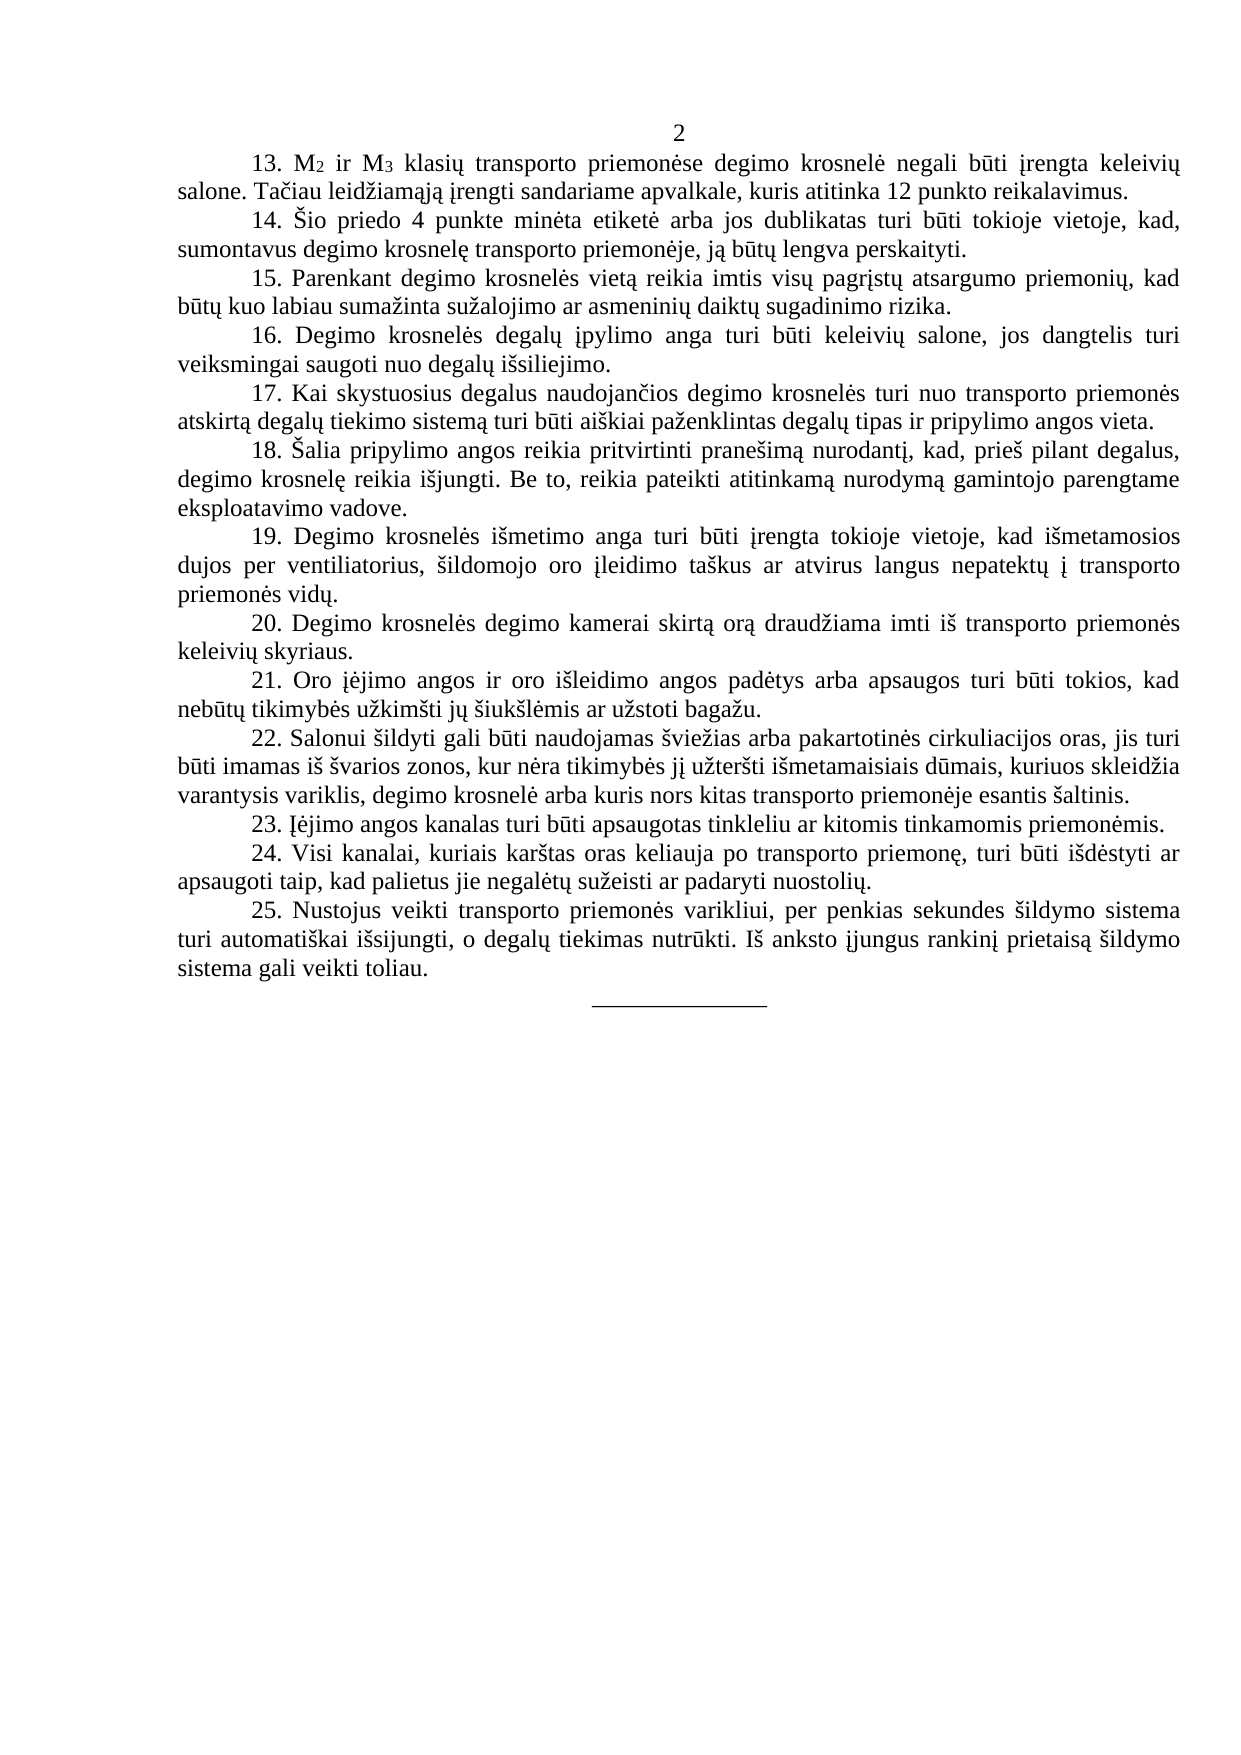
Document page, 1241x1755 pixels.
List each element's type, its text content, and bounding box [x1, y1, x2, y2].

text 22. Salonui šildyti gali būti naudojamas šviežias arba pakartotinės cirkuliacijos oras, jis turi būti imamas iš švarios zonos, kur nėra tikimybės jį užteršti išmetamaisiais dūmais, kuriuos skleidžia varantysis variklis, degimo krosnelė arba kuris nors kitas transporto priemonėje esantis šaltinis. [177, 723, 1181, 809]
text 21. Oro įėjimo angos ir oro išleidimo angos padėtys arba apsaugos turi būti tokios, kad nebūtų tikimybės užkimšti jų šiukšlėmis ar užstoti bagažu. [177, 665, 1181, 723]
text 20. Degimo krosnelės degimo kamerai skirtą orą draudžiama imti iš transporto priemonės keleivių skyriaus. [177, 608, 1181, 665]
text 16. Degimo krosnelės degalų įpylimo anga turi būti keleivių salone, jos dangtelis turi veiksmingai saugoti nuo degalų išsiliejimo. [177, 320, 1181, 378]
text 23. Įėjimo angos kanalas turi būti apsaugotas tinkleliu ar kitomis tinkamomis priemonėmis. [177, 809, 1181, 838]
text 25. Nustojus veikti transporto priemonės varikliui, per penkias sekundes šildymo sistema turi automatiškai išsijungti, o degalų tiekimas nutrūkti. Iš anksto įjungus rankinį prietaisą šildymo sistema gali veikti toliau. [177, 895, 1181, 981]
text 14. Šio priedo 4 punkte minėta etiketė arba jos dublikatas turi būti tokioje vietoje, kad, sumontavus degimo krosnelę transporto priemonėje, ją būtų lengva perskaityti. [177, 205, 1181, 263]
text 19. Degimo krosnelės išmetimo anga turi būti įrengta tokioje vietoje, kad išmetamosios dujos per ventiliatorius, šildomojo oro įleidimo taškus ar atvirus langus nepatektų į transporto priemonės vidų. [177, 521, 1181, 608]
text 13. M2 ir M3 klasių transporto priemonėse degimo krosnelė negali būti įrengta keleivių salone. Tačiau leidžiamąją įrengti sandariame apvalkale, kuris atitinka 12 punkto reikalavimus. [177, 148, 1181, 205]
text 17. Kai skystuosius degalus naudojančios degimo krosnelės turi nuo transporto priemonės atskirtą degalų tiekimo sistemą turi būti aiškiai paženklintas degalų tipas ir pripylimo angos vieta. [177, 378, 1181, 435]
text 24. Visi kanalai, kuriais karštas oras keliauja po transporto priemonę, turi būti išdėstyti ar apsaugoti taip, kad palietus jie negalėtų sužeisti ar padaryti nuostolių. [177, 838, 1181, 895]
text ______________ [177, 981, 1181, 1010]
text 18. Šalia pripylimo angos reikia pritvirtinti pranešimą nurodantį, kad, prieš pilant degalus, degimo krosnelę reikia išjungti. Be to, reikia pateikti atitinkamą nurodymą gamintojo parengtame eksploatavimo vadove. [177, 435, 1181, 521]
text 15. Parenkant degimo krosnelės vietą reikia imtis visų pagrįstų atsargumo priemonių, kad būtų kuo labiau sumažinta sužalojimo ar asmeninių daiktų sugadinimo rizika. [177, 263, 1181, 320]
